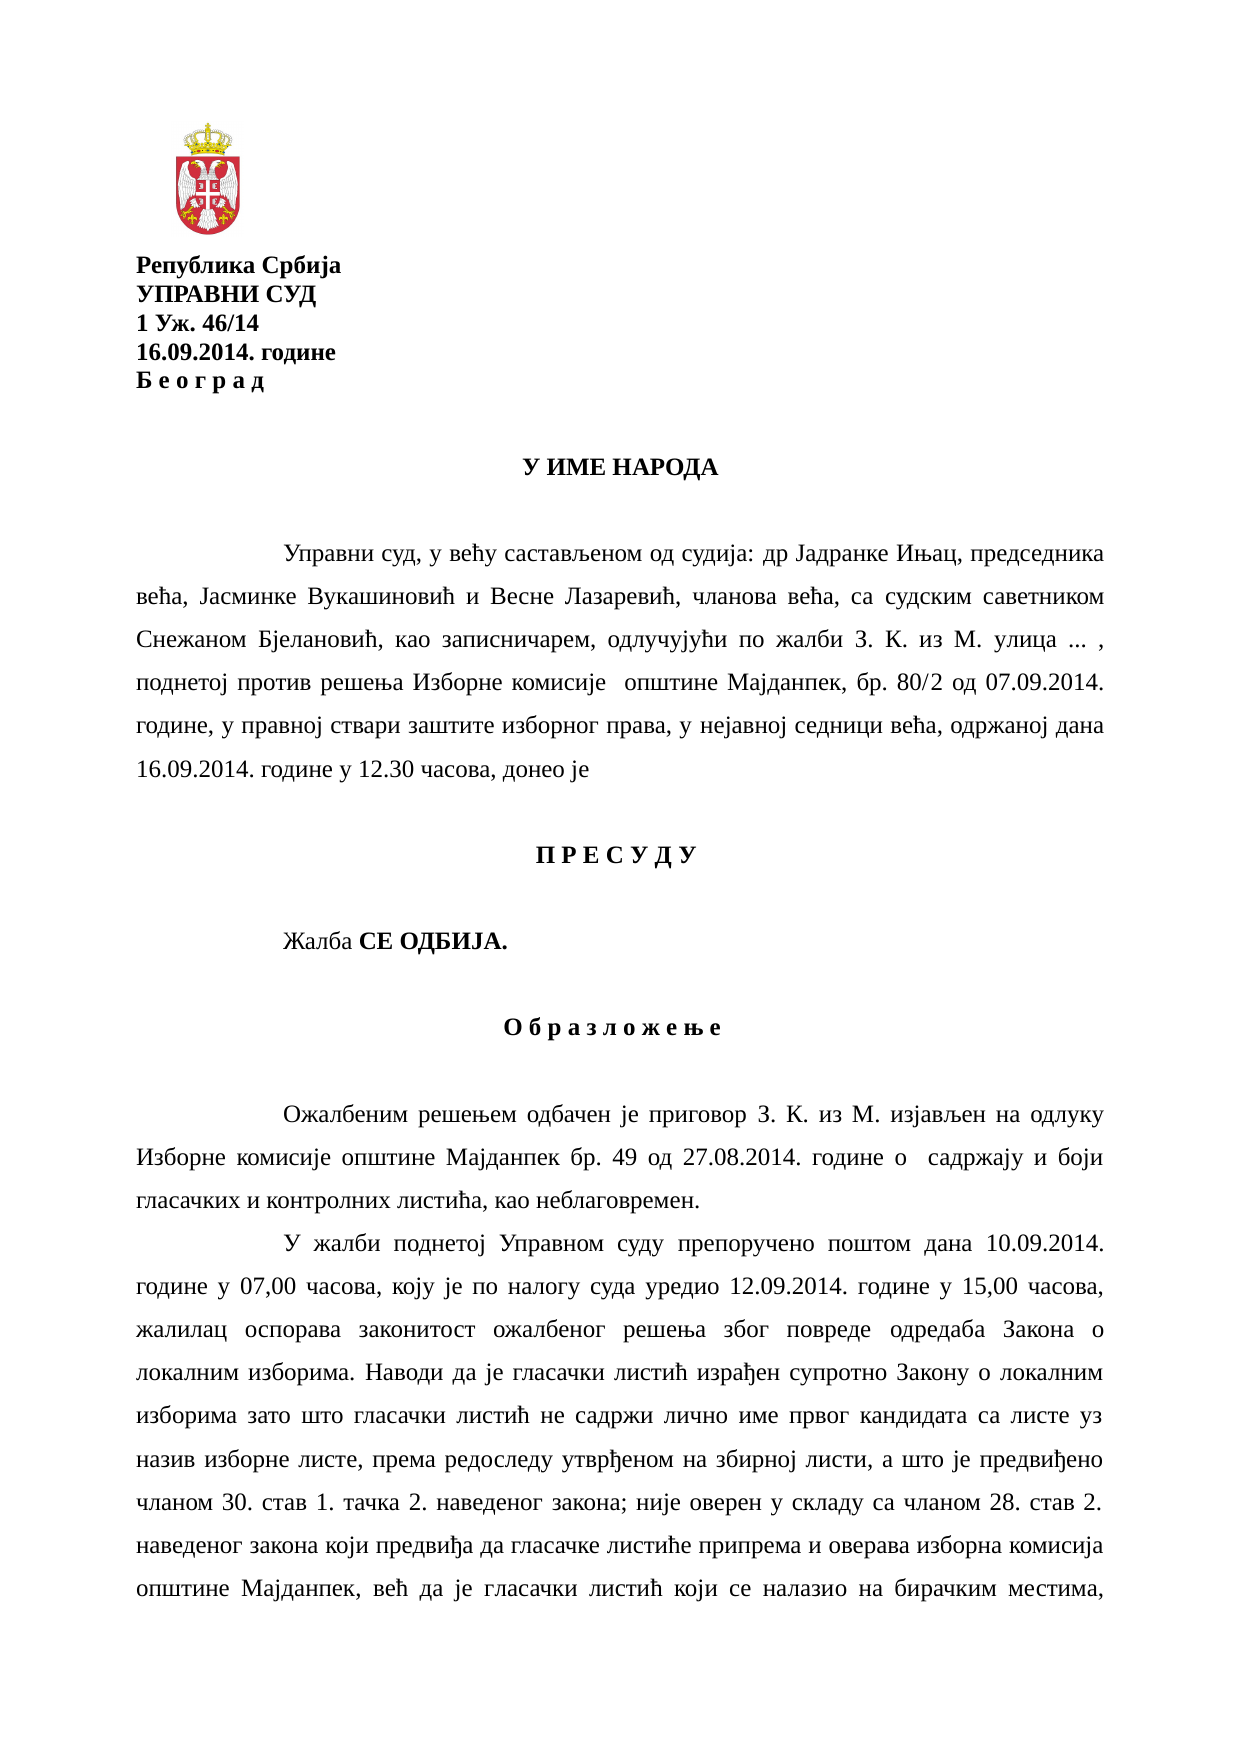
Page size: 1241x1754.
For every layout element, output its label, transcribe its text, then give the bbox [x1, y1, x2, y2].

text Б е о г р а д [136, 366, 1104, 394]
text 1 Уж. 46/14 [136, 308, 1104, 337]
text Ожалбеним решењем одбачен је приговор З. К. из М. изјављен на одлуку Изборне комисије општине Мајданпек бр. 49 од 27.08.2014. године о садржају и боји гласачких и контролних листића, као неблаговремен. [136, 1099, 1104, 1214]
text Република Србија [136, 251, 1104, 279]
text П Р Е С У Д У [136, 840, 1104, 869]
text Жалба СЕ ОДБИЈА. [136, 926, 1104, 955]
text У ИМЕ НАРОДА [136, 452, 1104, 481]
text 16.09.2014. године [136, 337, 1104, 366]
text УПРАВНИ СУД [136, 279, 1104, 308]
picture [171, 121, 244, 237]
text О б р а з л о ж е њ е [136, 1012, 1104, 1041]
text Управни суд, у већу састављеном од судија: др Јадранке Ињац, председника већа, Јасминке Вукашиновић и Весне Лазаревић, чланова већа, са судским саветником Снежаном Бјелановић, као записничарем, одлучујући по жалби З. К. из М. улица ... , поднетој против решења Изборне комисије општине Мајданпек, бр. 80/2 од 07.09.2014. године, у правној ствари заштите изборног права, у нејавној седници већа, одржаној дана 16.09.2014. године у 12.30 часова, донео је [136, 538, 1104, 782]
text У жалби поднетој Управном суду препоручено поштом дана 10.09.2014. године у 07,00 часова, коју је по налогу суда уредио 12.09.2014. године у 15,00 часова, жалилац оспорава законитост ожалбеног решења због повреде одредаба Закона о локалним изборима. Наводи да је гласачки листић израђен супротно Закону о локалним изборима зато што гласачки листић не садржи лично име првог кандидата са листе уз назив изборне листе, према редоследу утврђеном на збирној листи, а што је предвиђено чланом 30. став 1. тачка 2. наведеног закона; није оверен у складу са чланом 28. став 2. наведеног закона који предвиђа да гласачке листиће припрема и оверава изборна комисија општине Мајданпек, већ да је гласачки листић који се налазио на бирачким местима, [136, 1228, 1104, 1602]
